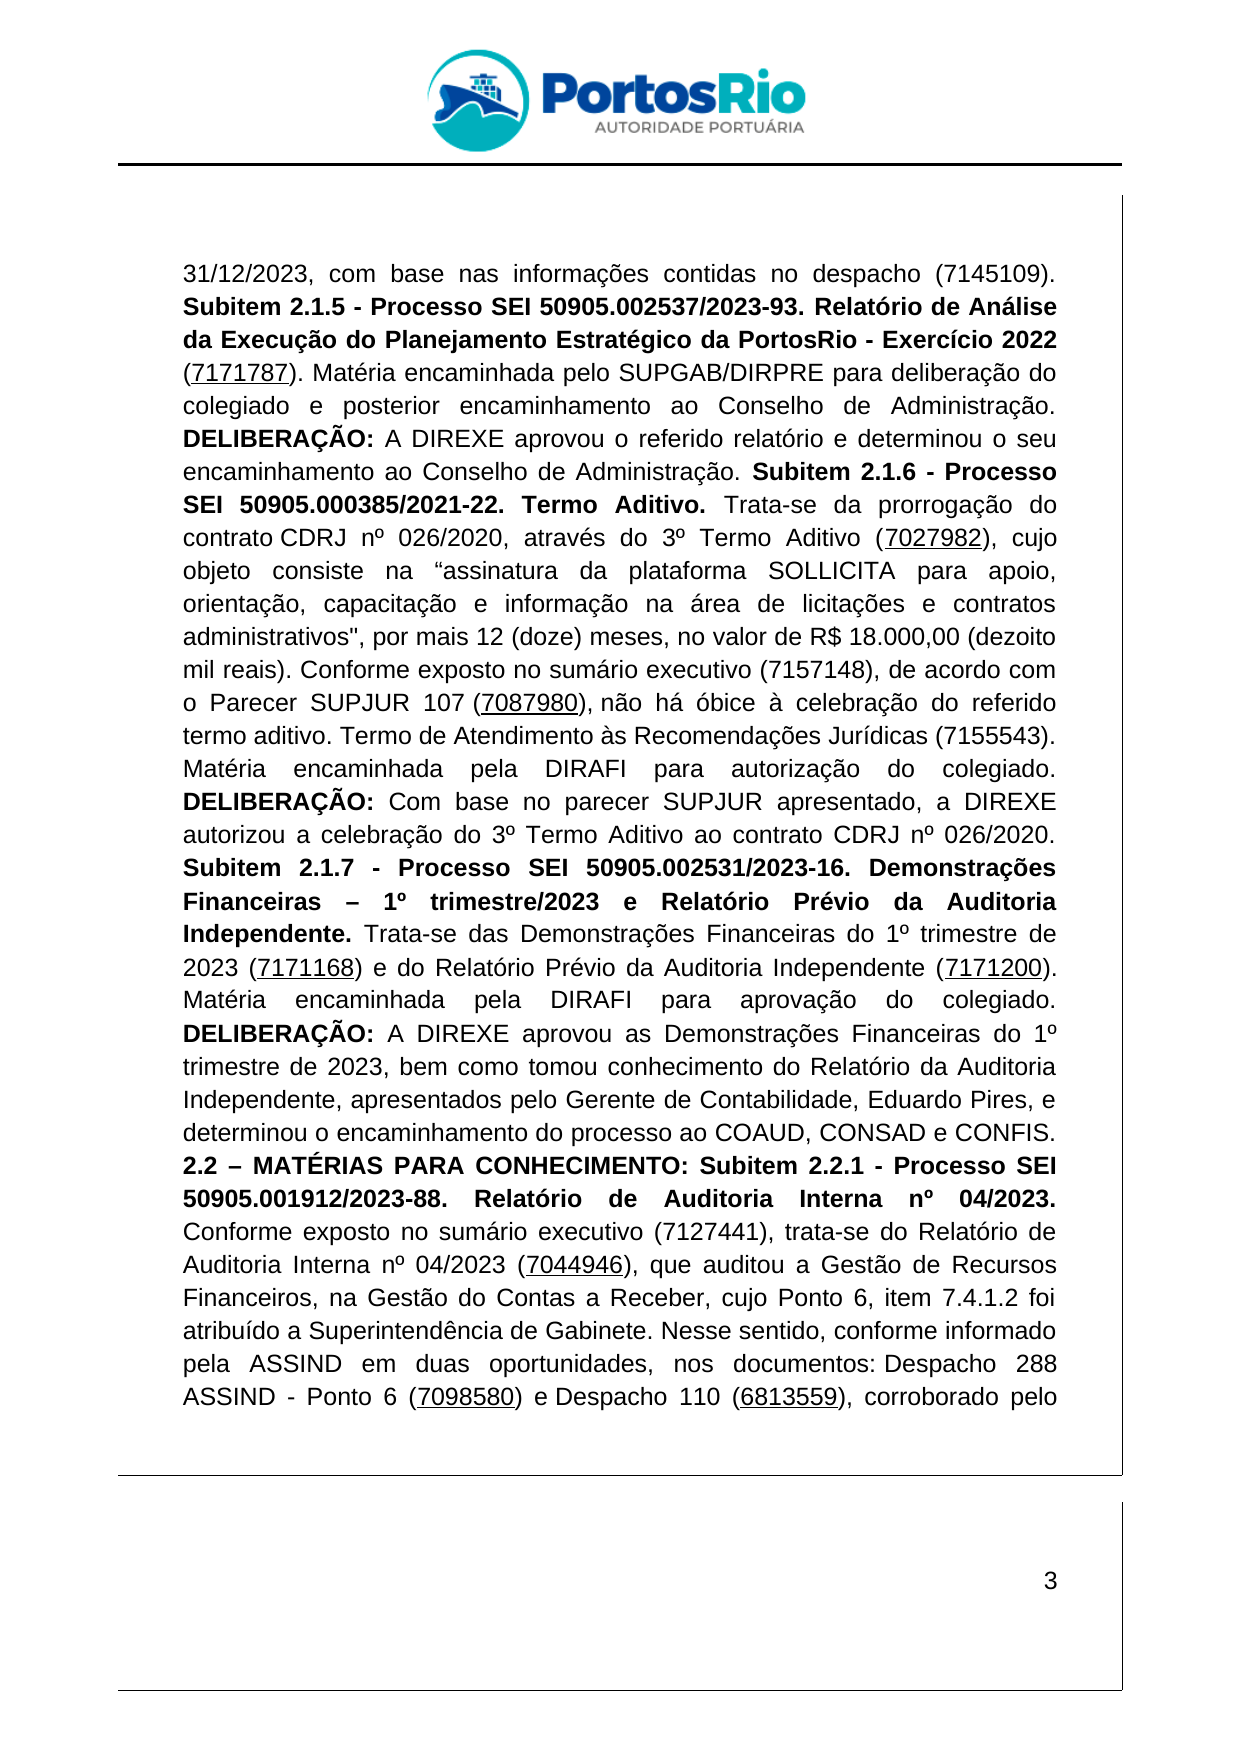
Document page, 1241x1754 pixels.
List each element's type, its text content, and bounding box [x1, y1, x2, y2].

text Aos trinta e um dias do mês de maio do ano dois mil e vinte e três, às quinze horas, foi realizada, na sala de reuniões da Companhia Docas do Rio de Janeiro, situada à Rua Dom Gerardo, 35 - 10º andar, a Segunda Milésima Seiscentésima Terceira Reunião Ordinária da Diretoria Executiva da Companhia Docas do Rio de Janeiro, sob a presidência do Diretor-Presidente, Álvaro Luiz Savio, contando com a participação da Diretora Administrativo-Financeira, Ana Beatriz Leal, do Diretor de Negócios e Sustentabilidade, Eduardo Celso de Araújo Marinho e do Diretor de Gestão Portuária, Ronaldo Fucci. Participaram, ainda, desta reunião, o Superintendente do Gabinete da Presidência, Fernando Levy Lessa e o Assessor da Diretoria Administrativo-Financeira, Jonathan Janeiro. Item 1 – ABERTURA DOS TRABALHOS. O Diretor-Presidente deu por iniciados os trabalhos, passando-se, então, à apreciação do Item 2 - ORDEM DO DIA: Subitem 2.1 – MATÉRIAS PARA DELIBERAÇÃO: Subitem 2.1.1 - Processo SEI 50905.001011/2020-43. Termo Aditivo. Trata-se da celebração do 2º (segundo) Termo Aditivo ao Contrato nº 06/2022, com Consórcio Porto Rio 1, cujo objeto consiste nas “obras de ampliação e modernização do Cais da Gamboa entre os cabeços 100 e 124 no Porto do Rio de Janeiro.". Conforme exposto no despacho (7172303), constam do item 7 (Sumário Executivo), todas as ações, estudos e pareceres desenvolvidos, aprovado pelo SUPJUR (Parecer nº 122/2023/GERINC-PORTOSRIO/SUPJUR-PORTOSRIO/DIRPRE-PORTOSRIO).Informa-se, ainda, que o Termo de Atendimento às Recomendações Jurídicas (7171114), consolidando o atendimento das recomendações constantes do Pareceres 113 (7123776) e 122 (7169985), estão inseridos no sumário executivo. Matéria encaminhada pelo DIRGEP para deliberação do colegiado. MANIFESTAÇÃO: A DIREXE decidiu retirar o assunto de pauta. Subitem 2.1.2 - Processo SEI 50905.002525/2023-69. Projeto VTMIS – Execução. Trata-se de nota técnica com o fito de apresentar a proposta de execução do Projeto VTMIS, considerando suas variáveis tecnológicas necessárias, o capital humano, o nível de competência desejado para os operadores, a complexidade das informações que tramitarão entre o operador do terminal e usuários e os investimentos já realizados pela PortosRio para a implantação do sistema. Após o exposto no sumário executivo (7169854), o DIRGEP manifesta-se pela tese que, neste primeiro momento, a DIREXE delibere que a PortosRio atenha seus esforços à conclusão da 1ª Fase: ativação de Local Port Services (LPS), com a instalação dos radares e câmeras já adquiridos, ficando para posterior avaliação da Diretoria Executiva a decisão quanto a execução da 2ª Fase: ativação de Vessel Traffic Services (VTS). MANIFESTAÇÃO: A DIREXE determinou o encaminhamento do processo à DIRAFI face ao pedido de vista apresentado. Subitem 2.1.3 - Processo SEI 50905.002929/2022-71. Instrumento Normativo. Conforme exposto no sumário executivo (7157523), trata-se de solicitação de alteração do instrumento normativo que estabelece os Calados de Operação e Dimensões dos Navios que acessam o Porto de Itaguaí, conforme SEI nº 6905774 . Informa-se que tal solicitação se deve às melhorias implementadas na infraestrutura aquaviária do Porto de Itaguaí (obras de corte da rocha e dragagem de manutenção) e que as alterações propostas foram aprovadas pela Autoridade Marítima, conforme Portaria 58 CPRJ (7030157). Matéria encaminhada pelo DIRGEP para aprovação do novo instrumento normativo. DELIBERAÇÃO: A DIREXE aprovou a alteração do referido normativo, nos termos da minuta SEI 6905774. Subitem 2.1.4 - Processo SEI 50905.002397/2023-53. Prorrogação de prazo para cumprimento do item 1 do Plano de Ação 2020/2022 - Recomendações AUDINT - Nível de risco alto. Conforme Despacho 323 (7144913), considerando que o item 1 trata de apuração disciplinar e que, de acordo com o andamento dos trabalhos da Comissão Processante, não será possível cumprir o prazo estipulado, qual seja 30/06/23, a ASSIND submete o assunto à DIREXE para autorização de prorrogação de prazo para conclusão do item 1, até 31/12/2023, considerando que a comissão já está em fase de análise das defesas apresentadas para posterior confecção do Relatório Final, sendo certo que o mesmo será objeto de análise jurídica antes de ser remetido para julgamento. Matéria encaminhada pelo SUPGAB/DIRPRE para autorização do colegiado. DELIBERAÇÃO: A DIREXE autorizou a prorrogação de prazo até 31/12/2023, com base nas informações contidas no despacho (7145109). Subitem 2.1.5 - Processo SEI 50905.002537/2023-93. Relatório de Análise da Execução do Planejamento Estratégico da PortosRio - Exercício 2022 (7171787). Matéria encaminhada pelo SUPGAB/DIRPRE para deliberação do colegiado e posterior encaminhamento ao Conselho de Administração. DELIBERAÇÃO: A DIREXE aprovou o referido relatório e determinou o seu encaminhamento ao Conselho de Administração. Subitem 2.1.6 - Processo SEI 50905.000385/2021-22. Termo Aditivo. Trata-se da prorrogação do contrato CDRJ nº 026/2020, através do 3º Termo Aditivo (7027982), cujo objeto consiste na “assinatura da plataforma SOLLICITA para apoio, orientação, capacitação e informação na área de licitações e contratos administrativos", por mais 12 (doze) meses, no valor de R$ 18.000,00 (dezoito mil reais). Conforme exposto no sumário executivo (7157148), de acordo com o Parecer SUPJUR 107 (7087980), não há óbice à celebração do referido termo aditivo. Termo de Atendimento às Recomendações Jurídicas (7155543). Matéria encaminhada pela DIRAFI para autorização do colegiado. DELIBERAÇÃO: Com base no parecer SUPJUR apresentado, a DIREXE autorizou a celebração do 3º Termo Aditivo ao contrato CDRJ nº 026/2020. Subitem 2.1.7 - Processo SEI 50905.002531/2023-16. Demonstrações Financeiras – 1º trimestre/2023 e Relatório Prévio da Auditoria Independente. Trata-se das Demonstrações Financeiras do 1º trimestre de 2023 (7171168) e do Relatório Prévio da Auditoria Independente (7171200). Matéria encaminhada pela DIRAFI para aprovação do colegiado. DELIBERAÇÃO: A DIREXE aprovou as Demonstrações Financeiras do 1º trimestre de 2023, bem como tomou conhecimento do Relatório da Auditoria Independente, apresentados pelo Gerente de Contabilidade, Eduardo Pires, e determinou o encaminhamento do processo ao COAUD, CONSAD e CONFIS. 2.2 – MATÉRIAS PARA CONHECIMENTO: Subitem 2.2.1 - Processo SEI 50905.001912/2023-88. Relatório de Auditoria Interna nº 04/2023. Conforme exposto no sumário executivo (7127441), trata-se do Relatório de Auditoria Interna nº 04/2023 (7044946), que auditou a Gestão de Recursos Financeiros, na Gestão do Contas a Receber, cujo Ponto 6, item 7.4.1.2 foi atribuído a Superintendência de Gabinete. Nesse sentido, conforme informado pela ASSIND em duas oportunidades, nos documentos: Despacho 288 ASSIND - Ponto 6 (7098580) e Despacho 110 (6813559), corroborado pelo então Superintendente de Gabinete (Despacho 10 (6822768), o SUPGAB/DIRPRE encaminha a matéria para conhecimento da Diretoria Executiva, em cumprimento ao Item 7.4.1.2 do aludido relatório e ressalta a informação prestada pela ASSIND no Despacho 316 (7134802). Matéria encaminhada pelo SUPGAB/DIRPRE para conhecimento do colegiado. MANIFESTAÇÃO: A DIREXE tomou conhecimento das informações encaminhadas. Subitem 2.2.2 - Processo SEI 50905.005482/2022-92. Deliberação CONSAD 006/2023 (Adoção de práticas e procedimentos de conformidade à LGPD). Em cumprimento à Deliberação CONSAD em epígrafe, o SUPGAB/DIRPRE encaminha a manifestação da Encarregada de Proteção de Dados (Despacho 11 (7142041), por intermédio do Formulário - Resposta à Deliberação CONSAD - PORTOSRIO (7142660). MANIFESTAÇÃO: A DIREXE tomou conhecimento das informações encaminhadas. Item 3 – EXTRAPAUTA: Subitem 3.1 – Processo SEI 50905.002404/2023-17. Indicação para Substituta Eventual. Trata-se da indicação da empregada Flávia Maria da Rosa Bittencourt - Registro 9558, para o encargo de substituta eventual da Gerência de Gestão Financeira (GERFIN). De acordo com o Parecer GERCAR nº 52/2023 (​​​​​​​7179490​​​​​​​), a empregada atende aos requisitos estabelecidos no PCCFC e está apta à designação. DELIBERAÇÃO: Com base no parecer GERCAR apresentado, a DIREXE aprovou a indicação da referida empregada para o encargo supracitado. Subitem 3.2 – Processo SEI 50905.002560/2023-88. Indicação para Cargo Comissionado. Trata-se da indicação de Marcella Muller, extraquadro, para o cargo comissionado de Assessora de Comunicação. Foi elaborado o Parecer GERCAR nº 53/2023 (7186536), concluindo que a indicada atende aos pré-requisitos e está apta para nomeação no referido cargo. Matéria encaminhada pelo SUPGAB/DIRPRE para deliberação do colegiado. DELIBERAÇÃO: Com base no parecer GERCAR apresentado, a DIREXE aprovou a referida indicação para o cargo supracitado. ENCERRAMENTO DOS TRABALHOS. Como nada mais houvesse a ser dito, o Presidente deu por encerrada esta reunião às dezessete horas, tendo sido lavrada a presente ata que, lida e achada conforme, segue assinada por todos os Diretores participantes. [118, 194, 1122, 1475]
